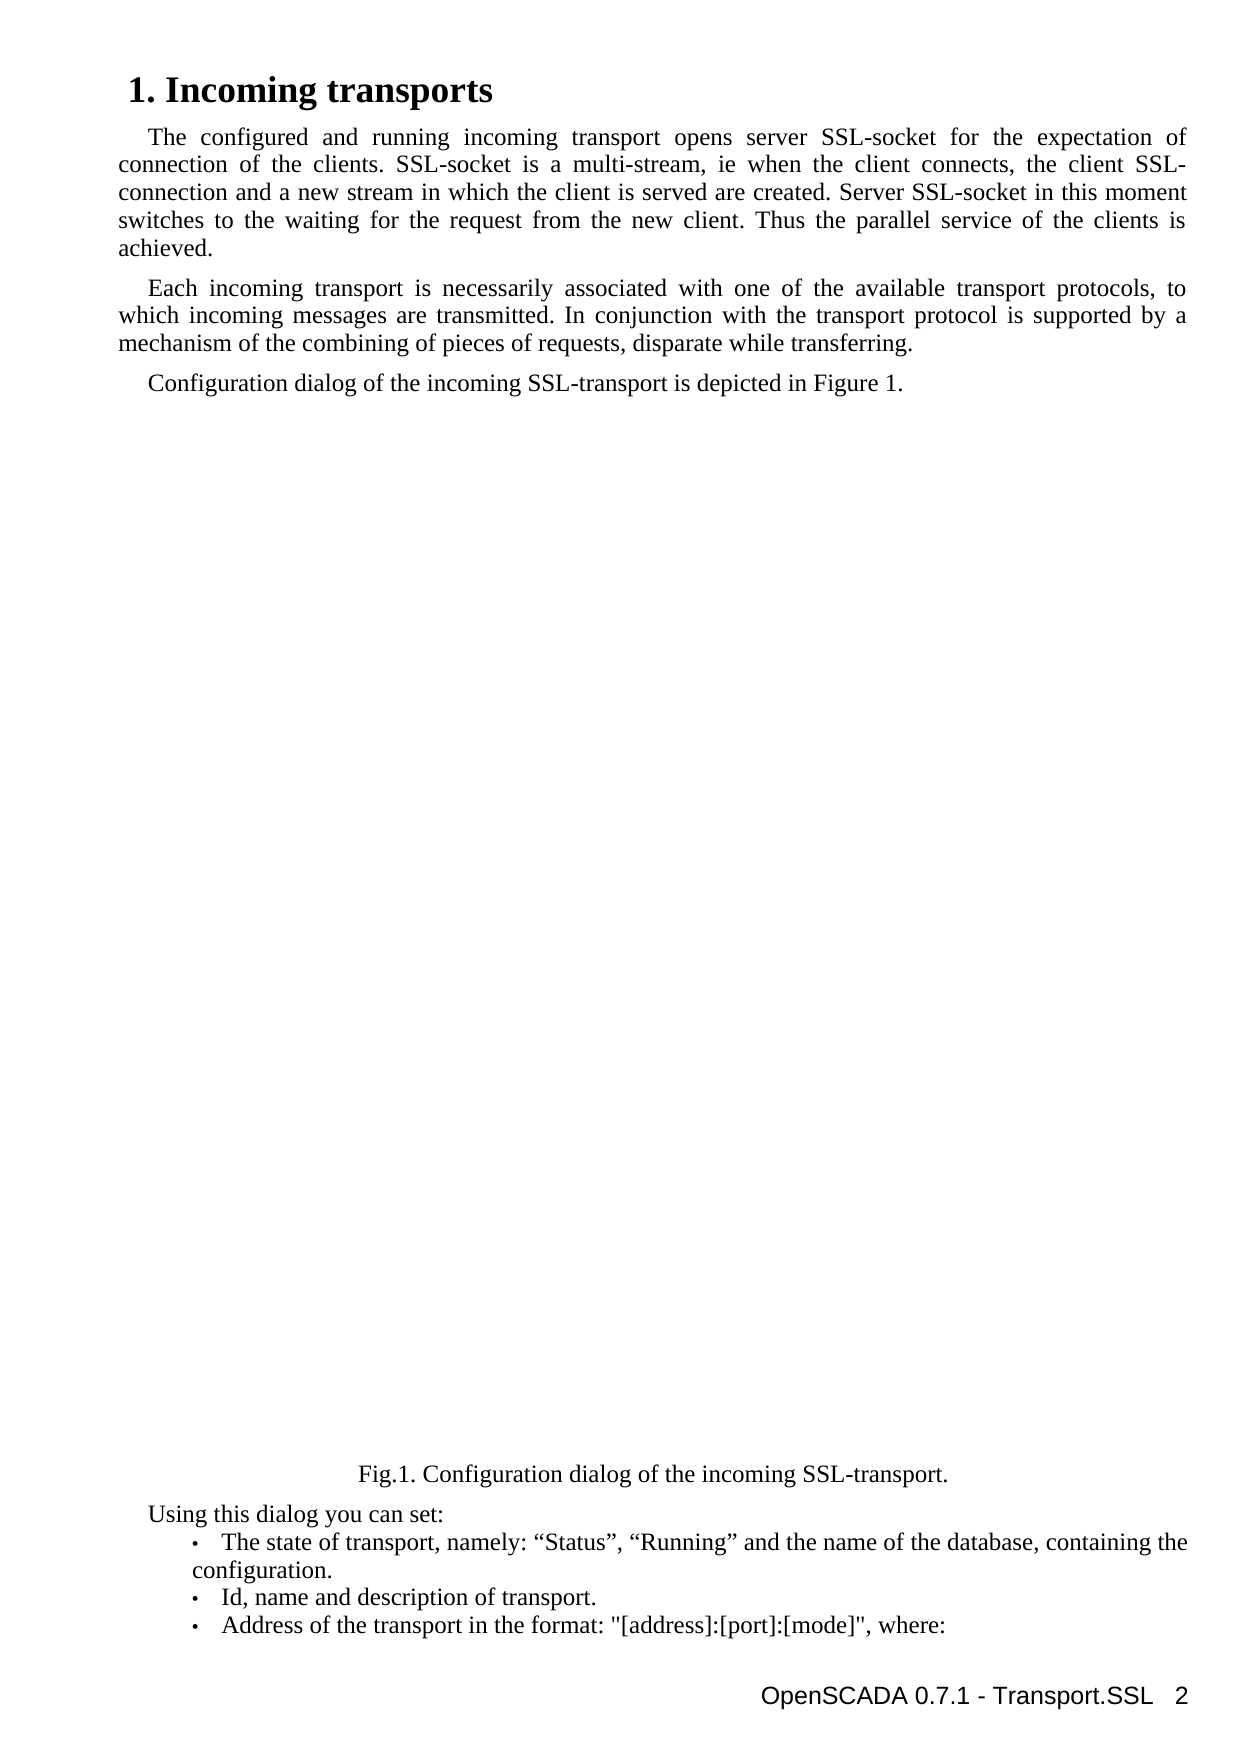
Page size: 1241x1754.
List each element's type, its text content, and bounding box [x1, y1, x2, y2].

text The configured and running incoming transport opens server SSL-socket for the expectation of connection of the clients. SSL-socket is a multi-stream, ie when the client connects, the client SSL-connection and a new stream in which the client is served are created. Server SSL-socket in this moment switches to the waiting for the request from the new client. Thus the parallel service of the clients is achieved. [118, 123, 1188, 261]
list Id, name and description of transport. [162, 1583, 1188, 1611]
text Configuration dialog of the incoming SSL-transport is depicted in Figure 1. [118, 369, 1188, 397]
text Fig.1. Configuration dialog of the incoming SSL-transport. [118, 410, 1188, 1488]
subtitle 1. Incoming transports [118, 69, 1188, 110]
list The state of transport, namely: “Status”, “Running” and the name of the database, containing the configuration. [162, 1528, 1188, 1583]
text Using this dialog you can set: [118, 1500, 1188, 1528]
text Each incoming transport is necessarily associated with one of the available transport protocols, to which incoming messages are transmitted. In conjunction with the transport protocol is supported by a mechanism of the combining of pieces of requests, disparate while transferring. [118, 274, 1188, 357]
list Address of the transport in the format: "[address]:[port]:[mode]", where: [162, 1611, 1188, 1639]
